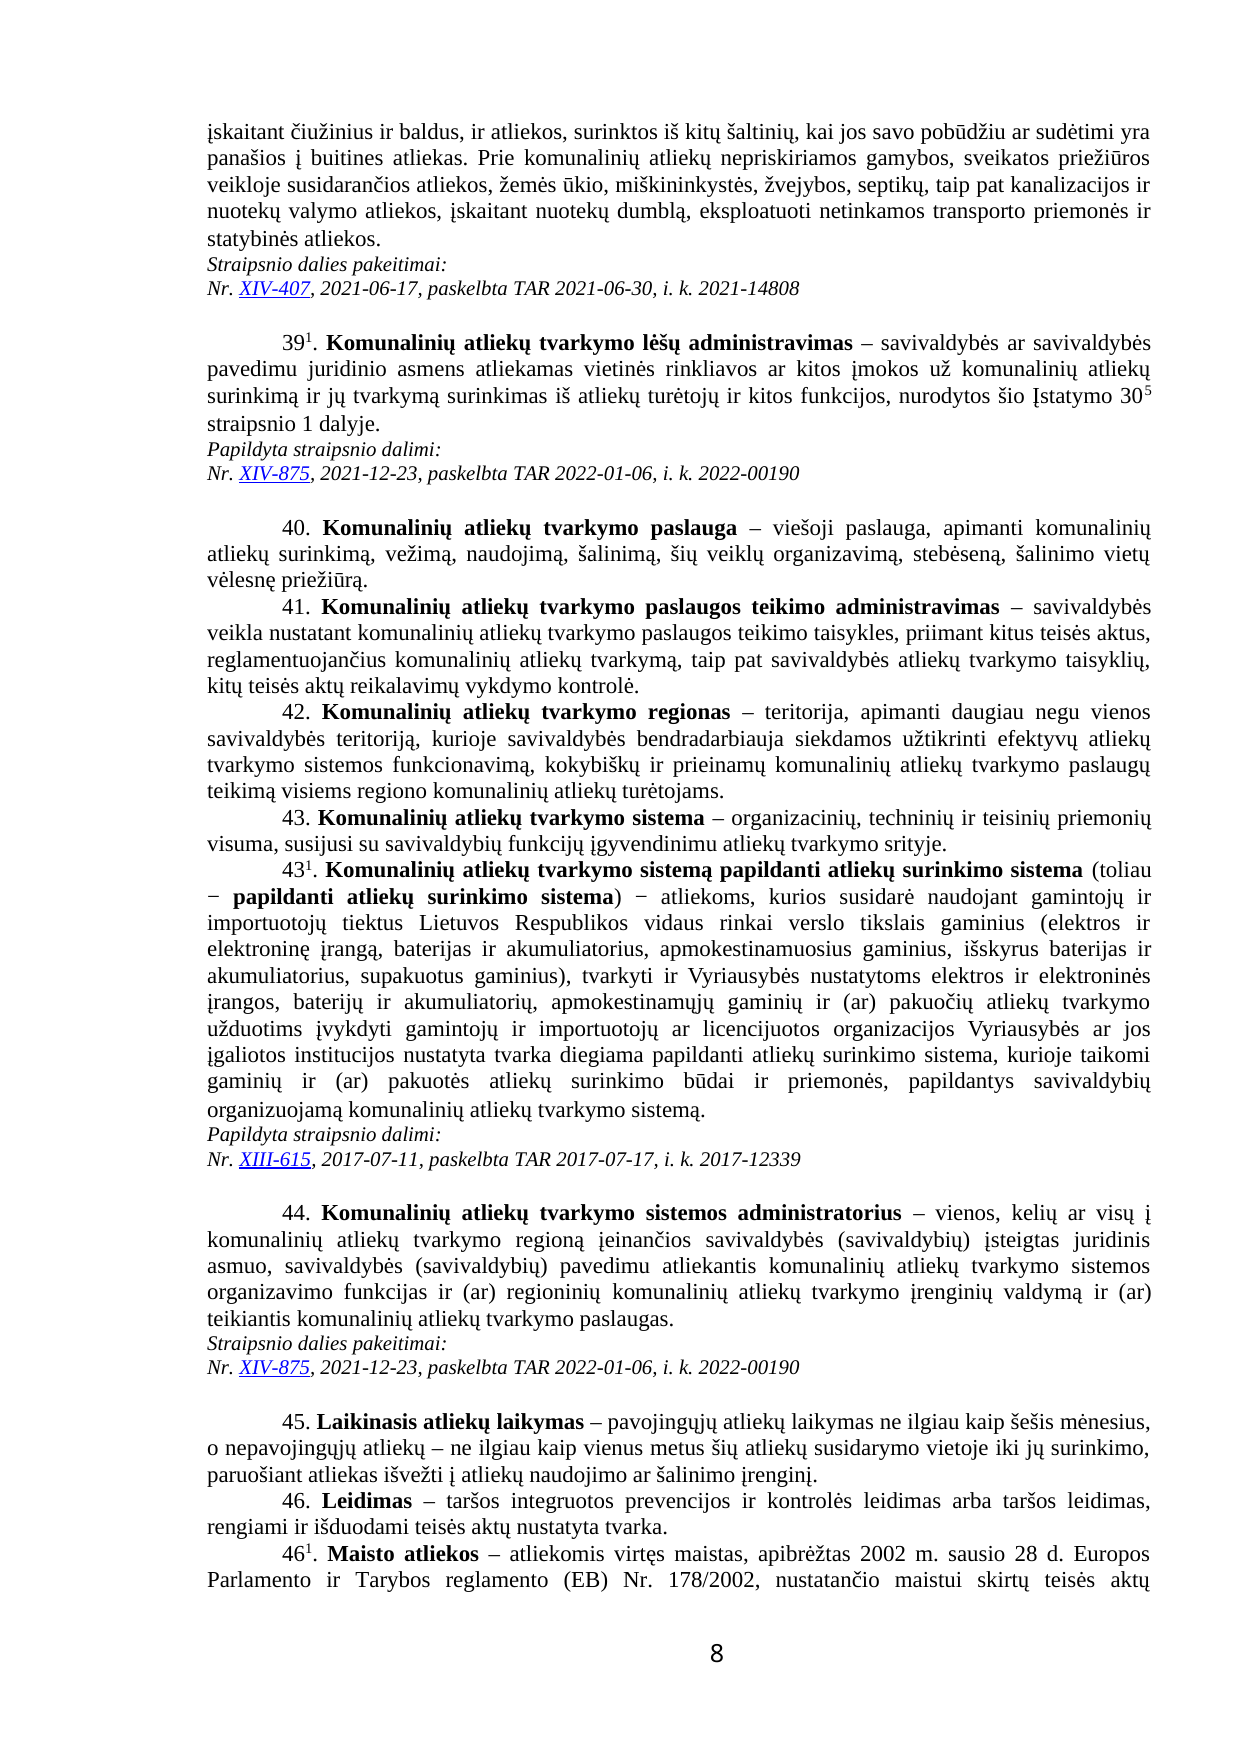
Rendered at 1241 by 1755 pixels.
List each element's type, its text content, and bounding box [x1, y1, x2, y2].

text 43. Komunalinių atliekų tvarkymo sistema – organizacinių, techninių ir teisinių priemonių visuma, susijusi su savivaldybių funkcijų įgyvendinimu atliekų tvarkymo srityje. [207, 804, 1152, 856]
text Nr. XIV-875, 2021-12-23, paskelbta TAR 2022-01-06, i. k. 2022-00190 [207, 461, 1152, 485]
text 42. Komunalinių atliekų tvarkymo regionas – teritorija, apimanti daugiau negu vienos savivaldybės teritoriją, kurioje savivaldybės bendradarbiauja siekdamos užtikrinti efektyvų atliekų tvarkymo sistemos funkcionavimą, kokybiškų ir prieinamų komunalinių atliekų tvarkymo paslaugų teikimą visiems regiono komunalinių atliekų turėtojams. [207, 698, 1152, 804]
text įskaitant čiužinius ir baldus, ir atliekos, surinktos iš kitų šaltinių, kai jos savo pobūdžiu ar sudėtimi yra panašios į buitines atliekas. Prie komunalinių atliekų nepriskiriamos gamybos, sveikatos priežiūros veikloje susidarančios atliekos, žemės ūkio, miškininkystės, žvejybos, septikų, taip pat kanalizacijos ir nuotekų valymo atliekos, įskaitant nuotekų dumblą, eksploatuoti netinkamos transporto priemonės ir statybinės atliekos. [207, 118, 1152, 252]
text Papildyta straipsnio dalimi: [207, 1122, 1152, 1146]
text Nr. XIII-615, 2017-07-11, paskelbta TAR 2017-07-17, i. k. 2017-12339 [207, 1146, 1152, 1171]
text Straipsnio dalies pakeitimai: [207, 252, 1152, 276]
text 461. Maisto atliekos – atliekomis virtęs maistas, apibrėžtas 2002 m. sausio 28 d. Europos Parlamento ir Tarybos reglamento (EB) Nr. 178/2002, nustatančio maistui skirtų teisės aktų [207, 1540, 1152, 1592]
text 46. Leidimas – taršos integruotos prevencijos ir kontrolės leidimas arba taršos leidimas, rengiami ir išduodami teisės aktų nustatyta tvarka. [207, 1487, 1152, 1540]
text Papildyta straipsnio dalimi: [207, 437, 1152, 461]
text 44. Komunalinių atliekų tvarkymo sistemos administratorius – vienos, kelių ar visų į komunalinių atliekų tvarkymo regioną įeinančios savivaldybės (savivaldybių) įsteigtas juridinis asmuo, savivaldybės (savivaldybių) pavedimu atliekantis komunalinių atliekų tvarkymo sistemos organizavimo funkcijas ir (ar) regioninių komunalinių atliekų tvarkymo įrenginių valdymą ir (ar) teikiantis komunalinių atliekų tvarkymo paslaugas. [207, 1199, 1152, 1331]
text 391. Komunalinių atliekų tvarkymo lėšų administravimas – savivaldybės ar savivaldybės pavedimu juridinio asmens atliekamas vietinės rinkliavos ar kitos įmokos už komunalinių atliekų surinkimą ir jų tvarkymą surinkimas iš atliekų turėtojų ir kitos funkcijos, nurodytos šio Įstatymo 305 straipsnio 1 dalyje. [207, 329, 1152, 437]
text Straipsnio dalies pakeitimai: [207, 1331, 1152, 1355]
text Nr. XIV-407, 2021-06-17, paskelbta TAR 2021-06-30, i. k. 2021-14808 [207, 276, 1152, 300]
text 431. Komunalinių atliekų tvarkymo sistemą papildanti atliekų surinkimo sistema (toliau − papildanti atliekų surinkimo sistema) − atliekoms, kurios susidarė naudojant gamintojų ir importuotojų tiektus Lietuvos Respublikos vidaus rinkai verslo tikslais gaminius (elektros ir elektroninę įrangą, baterijas ir akumuliatorius, apmokestinamuosius gaminius, išskyrus baterijas ir akumuliatorius, supakuotus gaminius), tvarkyti ir Vyriausybės nustatytoms elektros ir elektroninės įrangos, baterijų ir akumuliatorių, apmokestinamųjų gaminių ir (ar) pakuočių atliekų tvarkymo užduotims įvykdyti gamintojų ir importuotojų ar licencijuotos organizacijos Vyriausybės ar jos įgaliotos institucijos nustatyta tvarka diegiama papildanti atliekų surinkimo sistema, kurioje taikomi gaminių ir (ar) pakuotės atliekų surinkimo būdai ir priemonės, papildantys savivaldybių organizuojamą komunalinių atliekų tvarkymo sistemą. [207, 856, 1152, 1122]
text Nr. XIV-875, 2021-12-23, paskelbta TAR 2022-01-06, i. k. 2022-00190 [207, 1355, 1152, 1379]
text 41. Komunalinių atliekų tvarkymo paslaugos teikimo administravimas – savivaldybės veikla nustatant komunalinių atliekų tvarkymo paslaugos teikimo taisykles, priimant kitus teisės aktus, reglamentuojančius komunalinių atliekų tvarkymą, taip pat savivaldybės atliekų tvarkymo taisyklių, kitų teisės aktų reikalavimų vykdymo kontrolė. [207, 593, 1152, 698]
text 45. Laikinasis atliekų laikymas – pavojingųjų atliekų laikymas ne ilgiau kaip šešis mėnesius, o nepavojingųjų atliekų – ne ilgiau kaip vienus metus šių atliekų susidarymo vietoje iki jų surinkimo, paruošiant atliekas išvežti į atliekų naudojimo ar šalinimo įrenginį. [207, 1408, 1152, 1487]
text 40. Komunalinių atliekų tvarkymo paslauga – viešoji paslauga, apimanti komunalinių atliekų surinkimą, vežimą, naudojimą, šalinimą, šių veiklų organizavimą, stebėseną, šalinimo vietų vėlesnę priežiūrą. [207, 514, 1152, 593]
